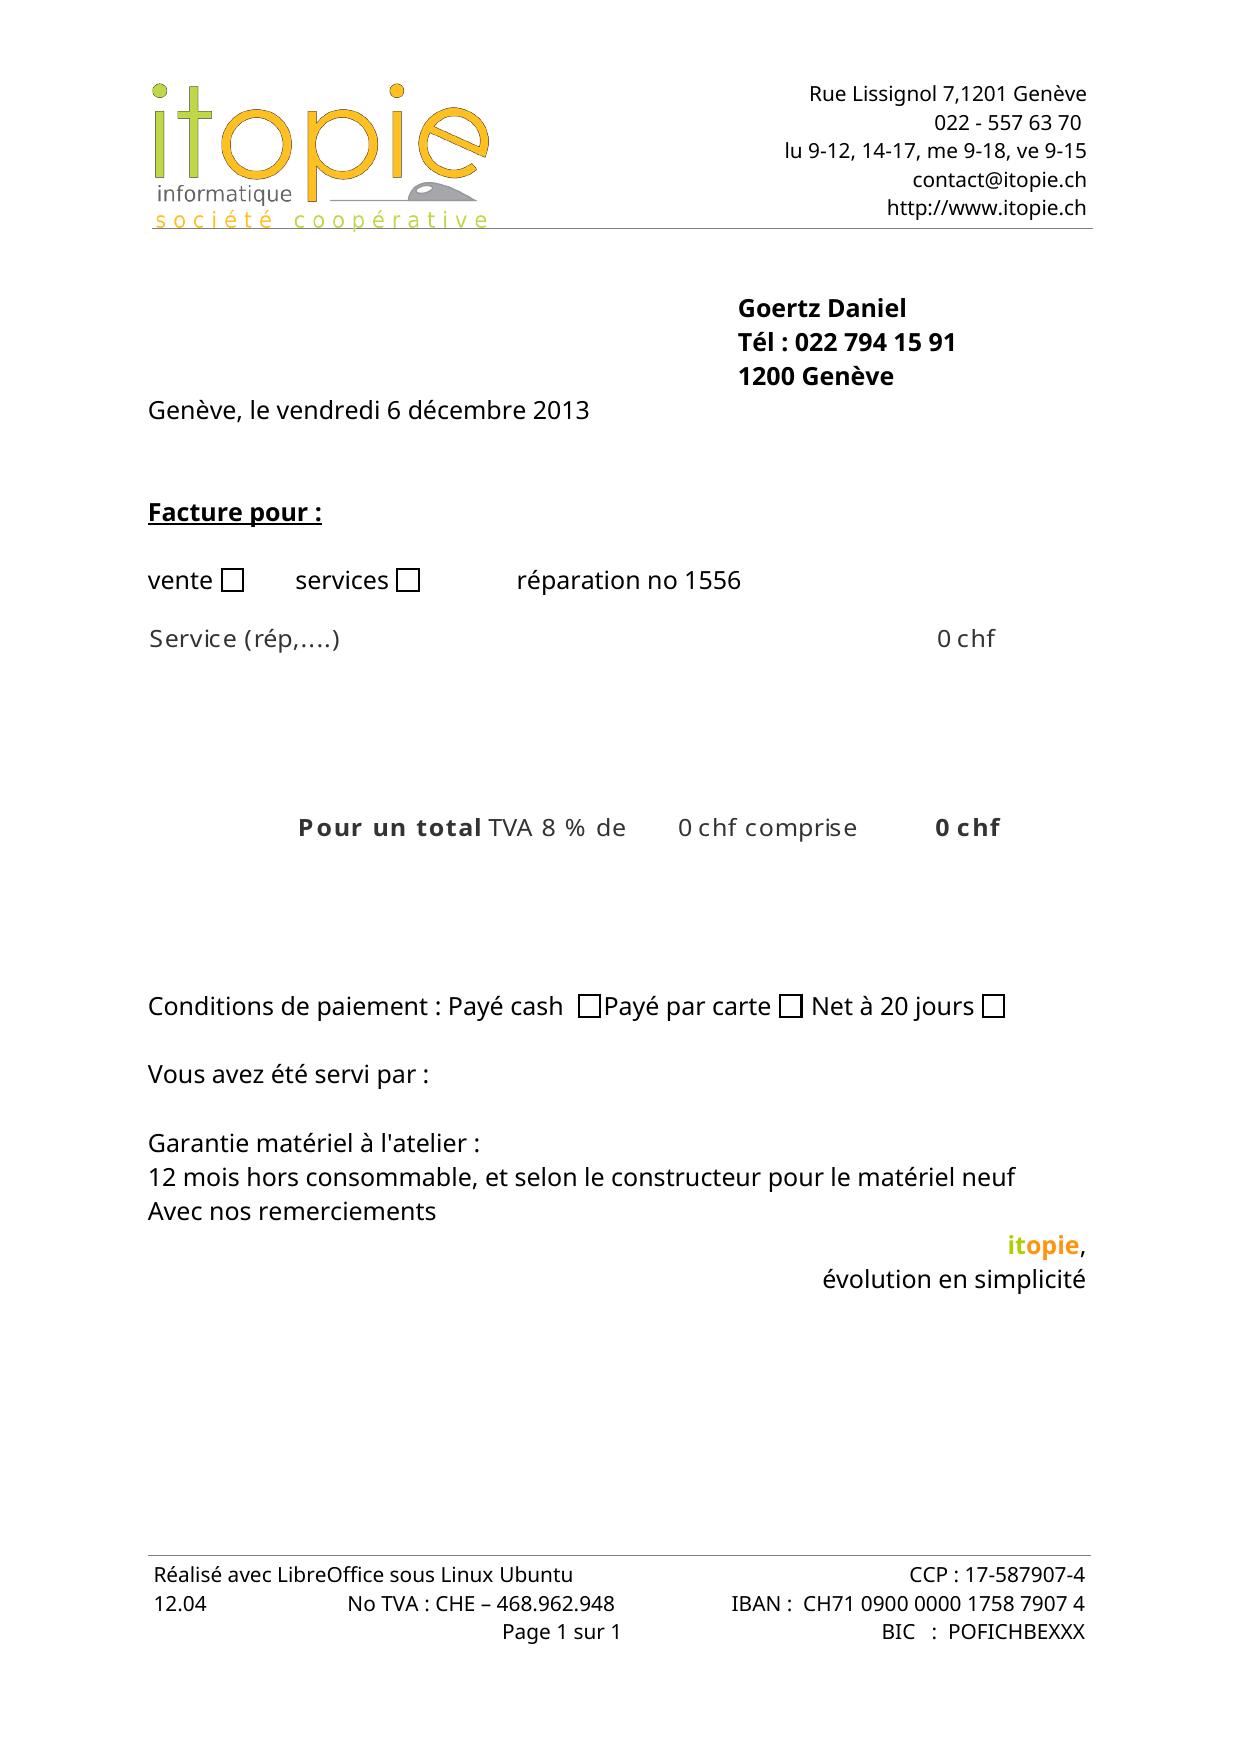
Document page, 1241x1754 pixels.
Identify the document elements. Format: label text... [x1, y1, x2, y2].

text vente services réparation no 1556 [148, 563, 1093, 597]
text 12 mois hors consommable, et selon le constructeur pour le matériel neuf [148, 1159, 1093, 1193]
text Facture pour : [148, 495, 1093, 529]
text itopie, [148, 1227, 1093, 1262]
text Goertz Daniel [148, 290, 1093, 324]
text Avec nos remerciements [148, 1193, 1093, 1227]
picture [138, 72, 500, 244]
text Conditions de paiement : Payé cash Payé par carte Net à 20 jours [148, 989, 1093, 1023]
text Genève, le vendredi 6 décembre 2013 [148, 392, 1093, 427]
text évolution en simplicité [148, 1262, 1093, 1296]
text Vous avez été servi par : [148, 1057, 1093, 1091]
text Tél : 022 794 15 91 [148, 324, 1093, 358]
text 1200 Genève [148, 358, 1093, 392]
text Garantie matériel à l'atelier : [148, 1125, 1093, 1159]
